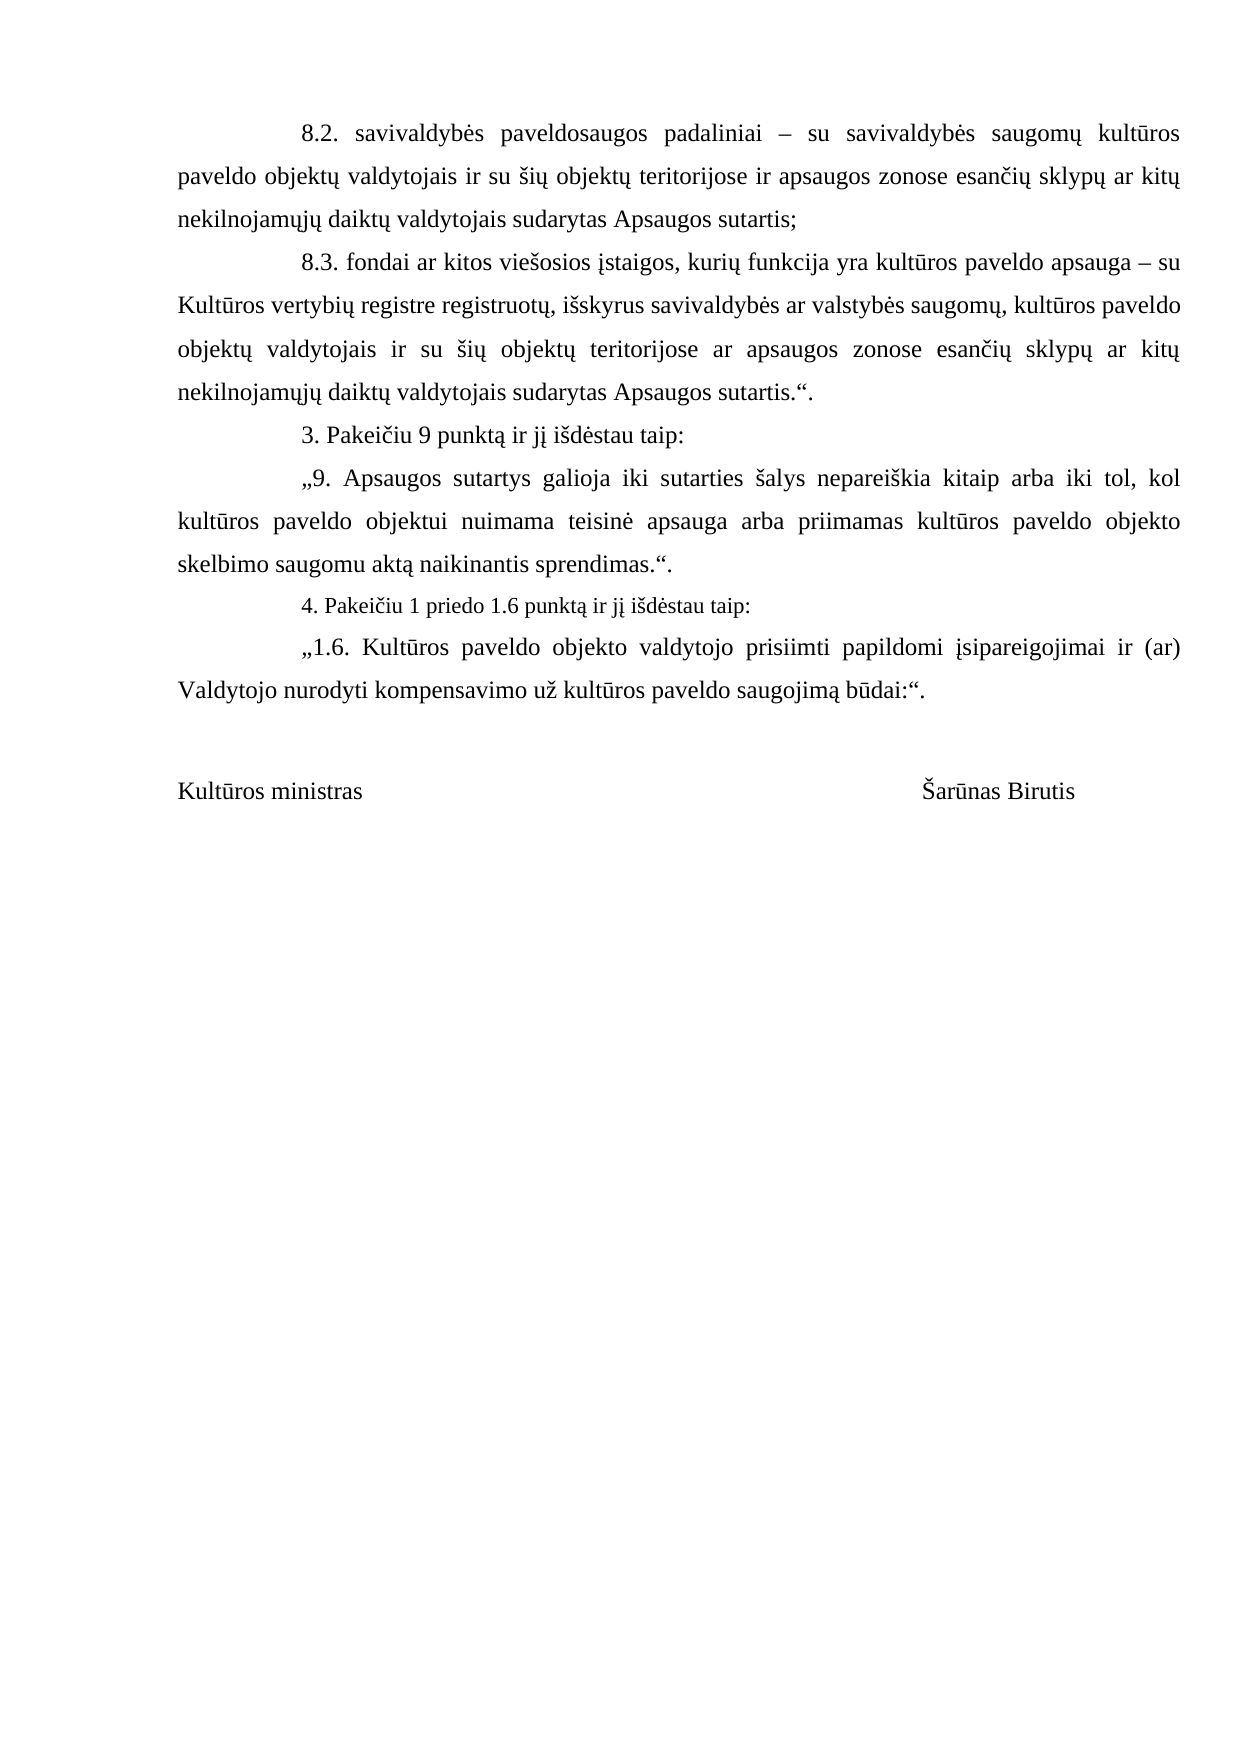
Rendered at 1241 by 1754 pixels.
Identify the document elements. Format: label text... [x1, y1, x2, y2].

text 8.3. fondai ar kitos viešosios įstaigos, kurių funkcija yra kultūros paveldo apsauga – su Kultūros vertybių registre registruotų, išskyrus savivaldybės ar valstybės saugomų, kultūros paveldo objektų valdytojais ir su šių objektų teritorijose ar apsaugos zonose esančių sklypų ar kitų nekilnojamųjų daiktų valdytojais sudarytas Apsaugos sutartis.“. [177, 247, 1181, 406]
text Kultūros ministras Šarūnas Birutis [177, 776, 1181, 804]
text 3. Pakeičiu 9 punktą ir jį išdėstau taip: [177, 420, 1181, 449]
text 4. Pakeičiu 1 priedo 1.6 punktą ir jį išdėstau taip: [177, 592, 1181, 619]
text 8.2. savivaldybės paveldosaugos padaliniai – su savivaldybės saugomų kultūros paveldo objektų valdytojais ir su šių objektų teritorijose ir apsaugos zonose esančių sklypų ar kitų nekilnojamųjų daiktų valdytojais sudarytas Apsaugos sutartis; [177, 118, 1181, 233]
text „1.6. Kultūros paveldo objekto valdytojo prisiimti papildomi įsipareigojimai ir (ar) Valdytojo nurodyti kompensavimo už kultūros paveldo saugojimą būdai:“. [177, 632, 1181, 704]
text „9. Apsaugos sutartys galioja iki sutarties šalys nepareiškia kitaip arba iki tol, kol kultūros paveldo objektui nuimama teisinė apsauga arba priimamas kultūros paveldo objekto skelbimo saugomu aktą naikinantis sprendimas.“. [177, 463, 1181, 578]
